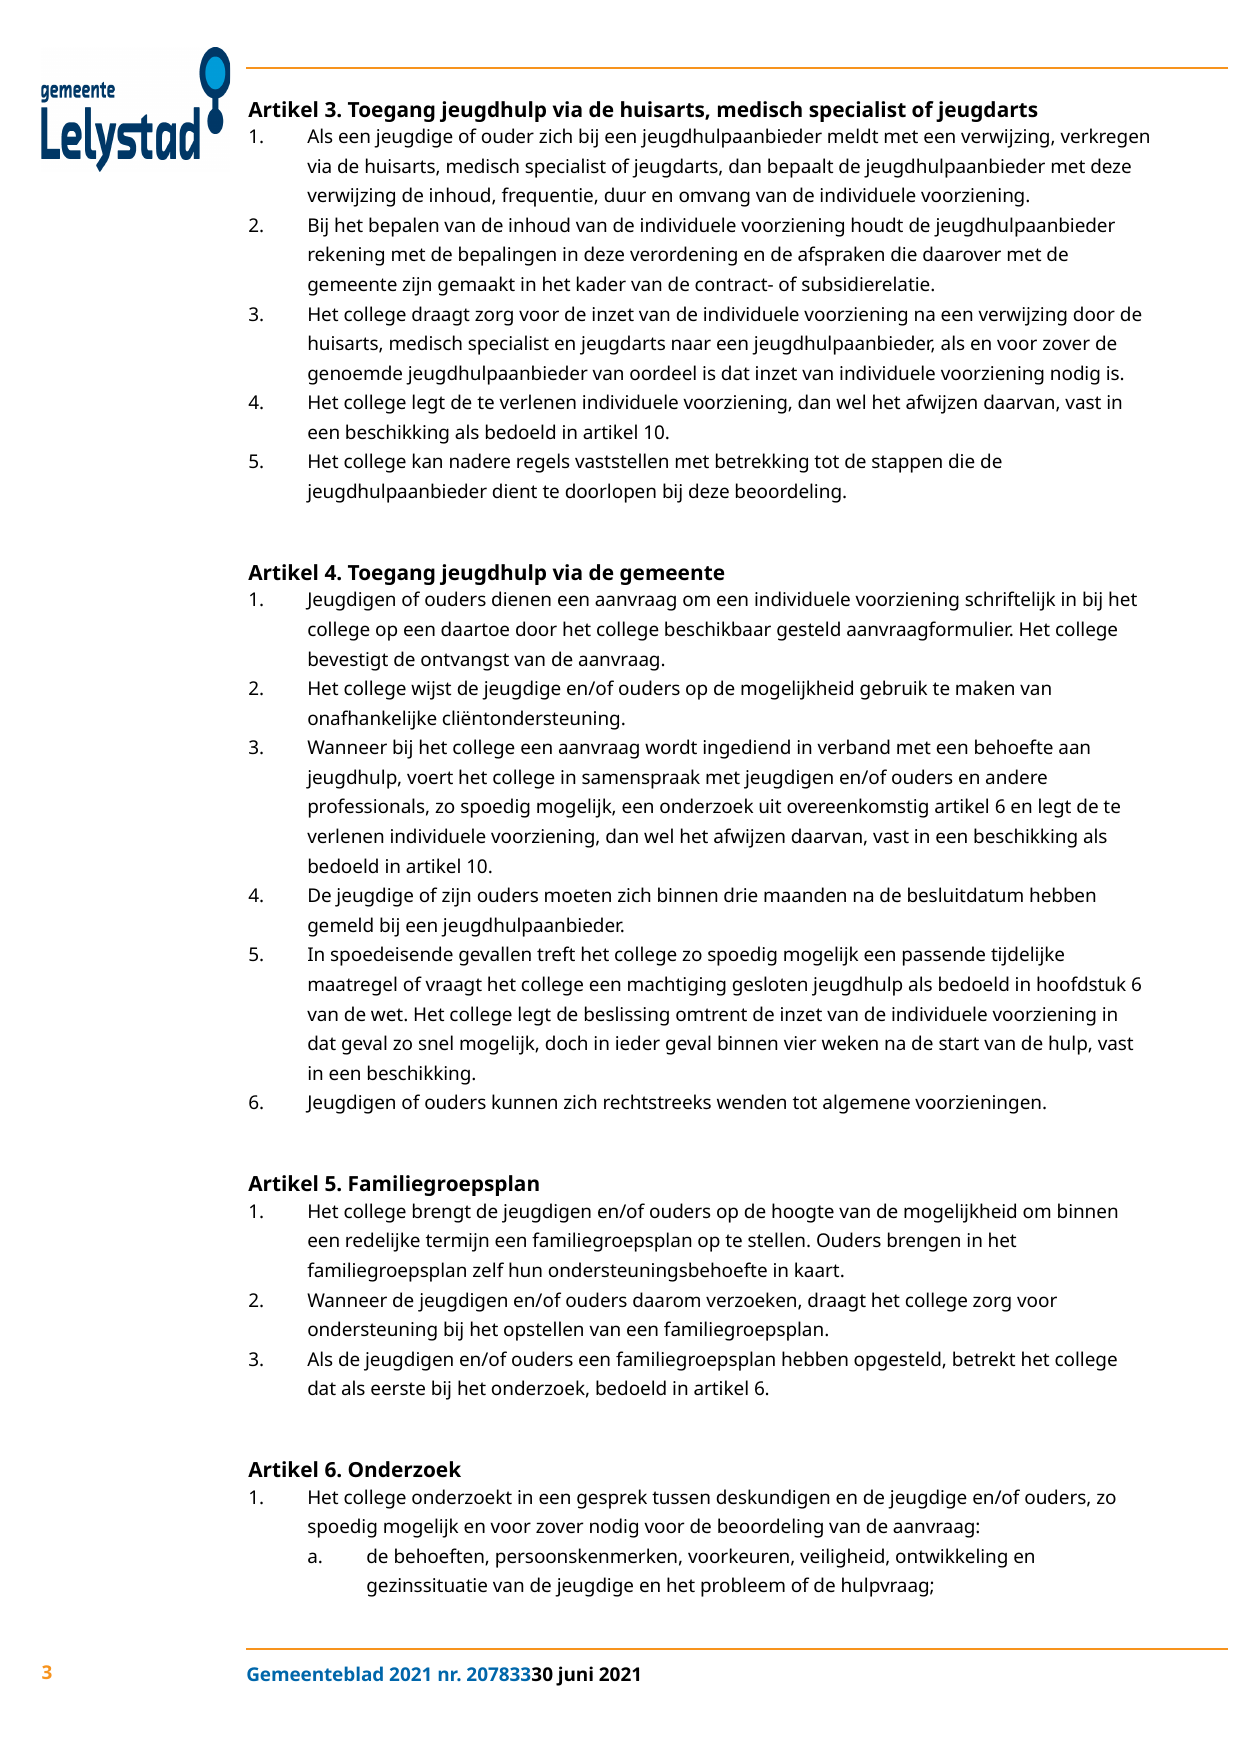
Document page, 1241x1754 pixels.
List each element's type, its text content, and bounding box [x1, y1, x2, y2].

list De jeugdige of zijn ouders moeten zich binnen drie maanden na de besluitdatum hebben gemeld bij een jeugdhulpaanbieder. [248, 882, 1152, 938]
list In spoedeisende gevallen treft het college zo spoedig mogelijk een passende tijdelijke maatregel of vraagt het college een machtiging gesloten jeugdhulp als bedoeld in hoofdstuk 6 van de wet. Het college legt de beslissing omtrent de inzet van de individuele voorziening in dat geval zo snel mogelijk, doch in ieder geval binnen vier weken na de start van de hulp, vast in een beschikking. [248, 942, 1152, 1086]
list Jeugdigen of ouders dienen een aanvraag om een individuele voorziening schriftelijk in bij het college op een daartoe door het college beschikbaar gesteld aanvraagformulier. Het college bevestigt de ontvangst van de aanvraag. [248, 587, 1152, 672]
text Artikel 6. Onderzoek [248, 1456, 1152, 1484]
list Het college draagt zorg voor de inzet van de individuele voorziening na een verwijzing door de huisarts, medisch specialist en jeugdarts naar een jeugdhulpaanbieder, als en voor zover de genoemde jeugdhulpaanbieder van oordeel is dat inzet van individuele voorziening nodig is. [248, 301, 1152, 386]
text Artikel 4. Toegang jeugdhulp via de gemeente [248, 558, 1152, 587]
list Jeugdigen of ouders kunnen zich rechtstreeks wenden tot algemene voorzieningen. [248, 1089, 1152, 1115]
picture [41, 47, 231, 172]
list Het college brengt de jeugdigen en/of ouders op de hoogte van de mogelijkheid om binnen een redelijke termijn een familiegroepsplan op te stellen. Ouders brengen in het familiegroepsplan zelf hun ondersteuningsbehoefte in kaart. [248, 1198, 1152, 1283]
list Het college onderzoekt in een gesprek tussen deskundigen en de jeugdige en/of ouders, zo spoedig mogelijk en voor zover nodig voor de beoordeling van de aanvraag: [248, 1484, 1152, 1539]
list Bij het bepalen van de inhoud van de individuele voorziening houdt de jeugdhulpaanbieder rekening met de bepalingen in deze verordening en de afspraken die daarover met de gemeente zijn gemaakt in het kader van de contract- of subsidierelatie. [248, 212, 1152, 297]
list Het college legt de te verlenen individuele voorziening, dan wel het afwijzen daarvan, vast in een beschikking als bedoeld in artikel 10. [248, 389, 1152, 445]
list Het college kan nadere regels vaststellen met betrekking tot de stappen die de jeugdhulpaanbieder dient te doorlopen bij deze beoordeling. [248, 449, 1152, 504]
list Het college wijst de jeugdige en/of ouders op de mogelijkheid gebruik te maken van onafhankelijke cliëntondersteuning. [248, 675, 1152, 731]
list Als de jeugdigen en/of ouders een familiegroepsplan hebben opgesteld, betrekt het college dat als eerste bij het onderzoek, bedoeld in artikel 6. [248, 1346, 1152, 1401]
list Wanneer de jeugdigen en/of ouders daarom verzoeken, draagt het college zorg voor ondersteuning bij het opstellen van een familiegroepsplan. [248, 1287, 1152, 1342]
list de behoeften, persoonskenmerken, voorkeuren, veiligheid, ontwikkeling en gezinssituatie van de jeugdige en het probleem of de hulpvraag; [307, 1543, 1152, 1598]
list Wanneer bij het college een aanvraag wordt ingediend in verband met een behoefte aan jeugdhulp, voert het college in samenspraak met jeugdigen en/of ouders en andere professionals, zo spoedig mogelijk, een onderzoek uit overeenkomstig artikel 6 en legt de te verlenen individuele voorziening, dan wel het afwijzen daarvan, vast in een beschikking als bedoeld in artikel 10. [248, 734, 1152, 879]
list Als een jeugdige of ouder zich bij een jeugdhulpaanbieder meldt met een verwijzing, verkregen via de huisarts, medisch specialist of jeugdarts, dan bepaalt de jeugdhulpaanbieder met deze verwijzing de inhoud, frequentie, duur en omvang van de individuele voorziening. [248, 123, 1152, 208]
text Artikel 5. Familiegroepsplan [248, 1169, 1152, 1198]
text Artikel 3. Toegang jeugdhulp via de huisarts, medisch specialist of jeugdarts [248, 95, 1152, 123]
